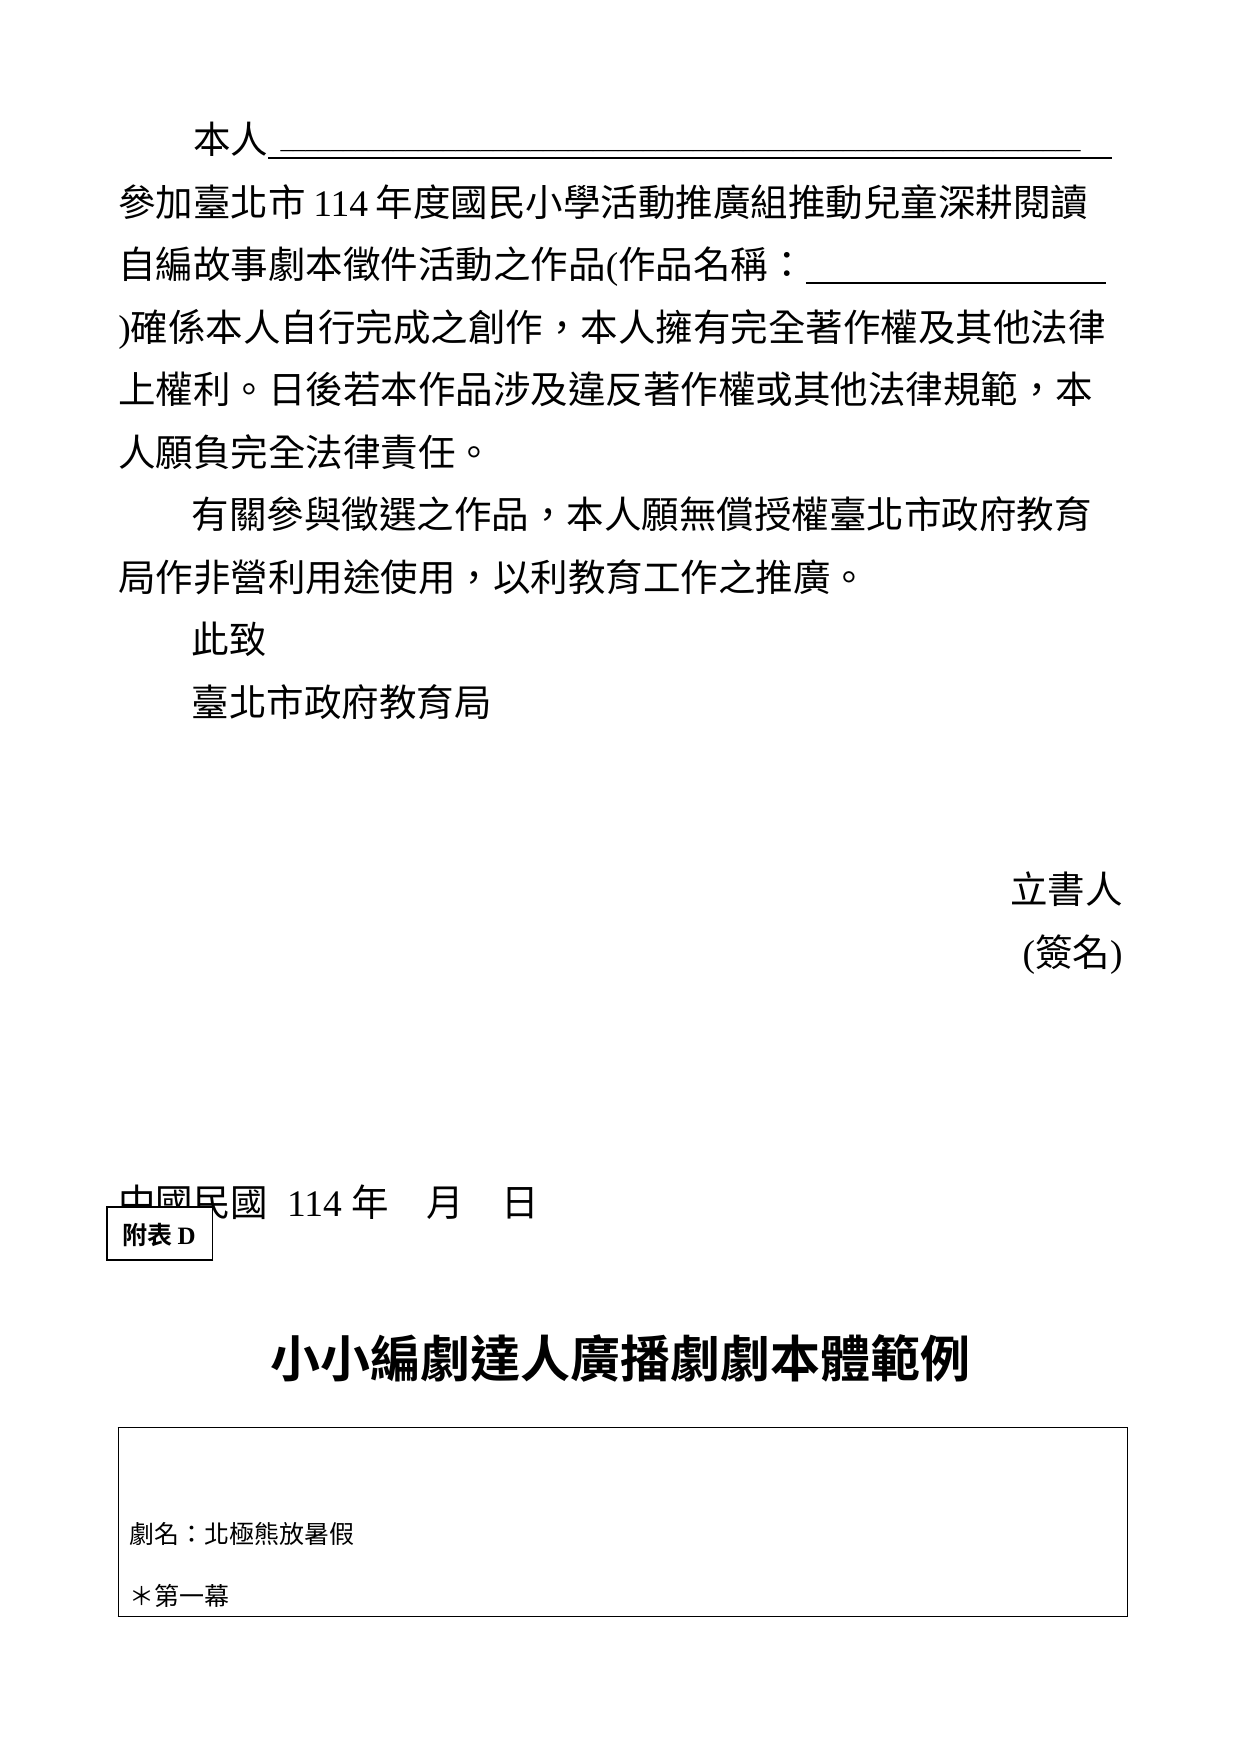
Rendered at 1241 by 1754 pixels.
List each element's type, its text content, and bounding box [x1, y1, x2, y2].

text 此致 [118, 596, 1122, 658]
text 中國民國 114 年 月 日 [118, 1158, 1122, 1221]
text 本人 [118, 96, 1122, 174]
text 有關參與徵選之作品，本人願無償授權臺北市政府教育局作非營利用途使用，以利教育工作之推廣。 [118, 471, 1122, 596]
text ________________________________________________________________ [280, 125, 1107, 153]
table_header 劇名：北極熊放暑假 ＊第一幕 [119, 1428, 1127, 1616]
text 自編故事劇本徵件活動之作品(作品名稱： )確係本人自行完成之創作，本人擁有完全著作權及其他法律上權利。日後若本作品涉及違反著作權或其他法律規範，本人願負完全法律責任。 [118, 221, 1122, 471]
text 小小編劇達人廣播劇劇本體範例 [118, 1283, 1122, 1408]
text 立書人 (簽名) [118, 846, 1122, 971]
text 臺北市政府教育局 [118, 658, 1122, 721]
text 參加臺北市114年度國民小學活動推廣組推動兒童深耕閱讀 [118, 158, 1122, 221]
text 附表D [122, 1215, 197, 1252]
